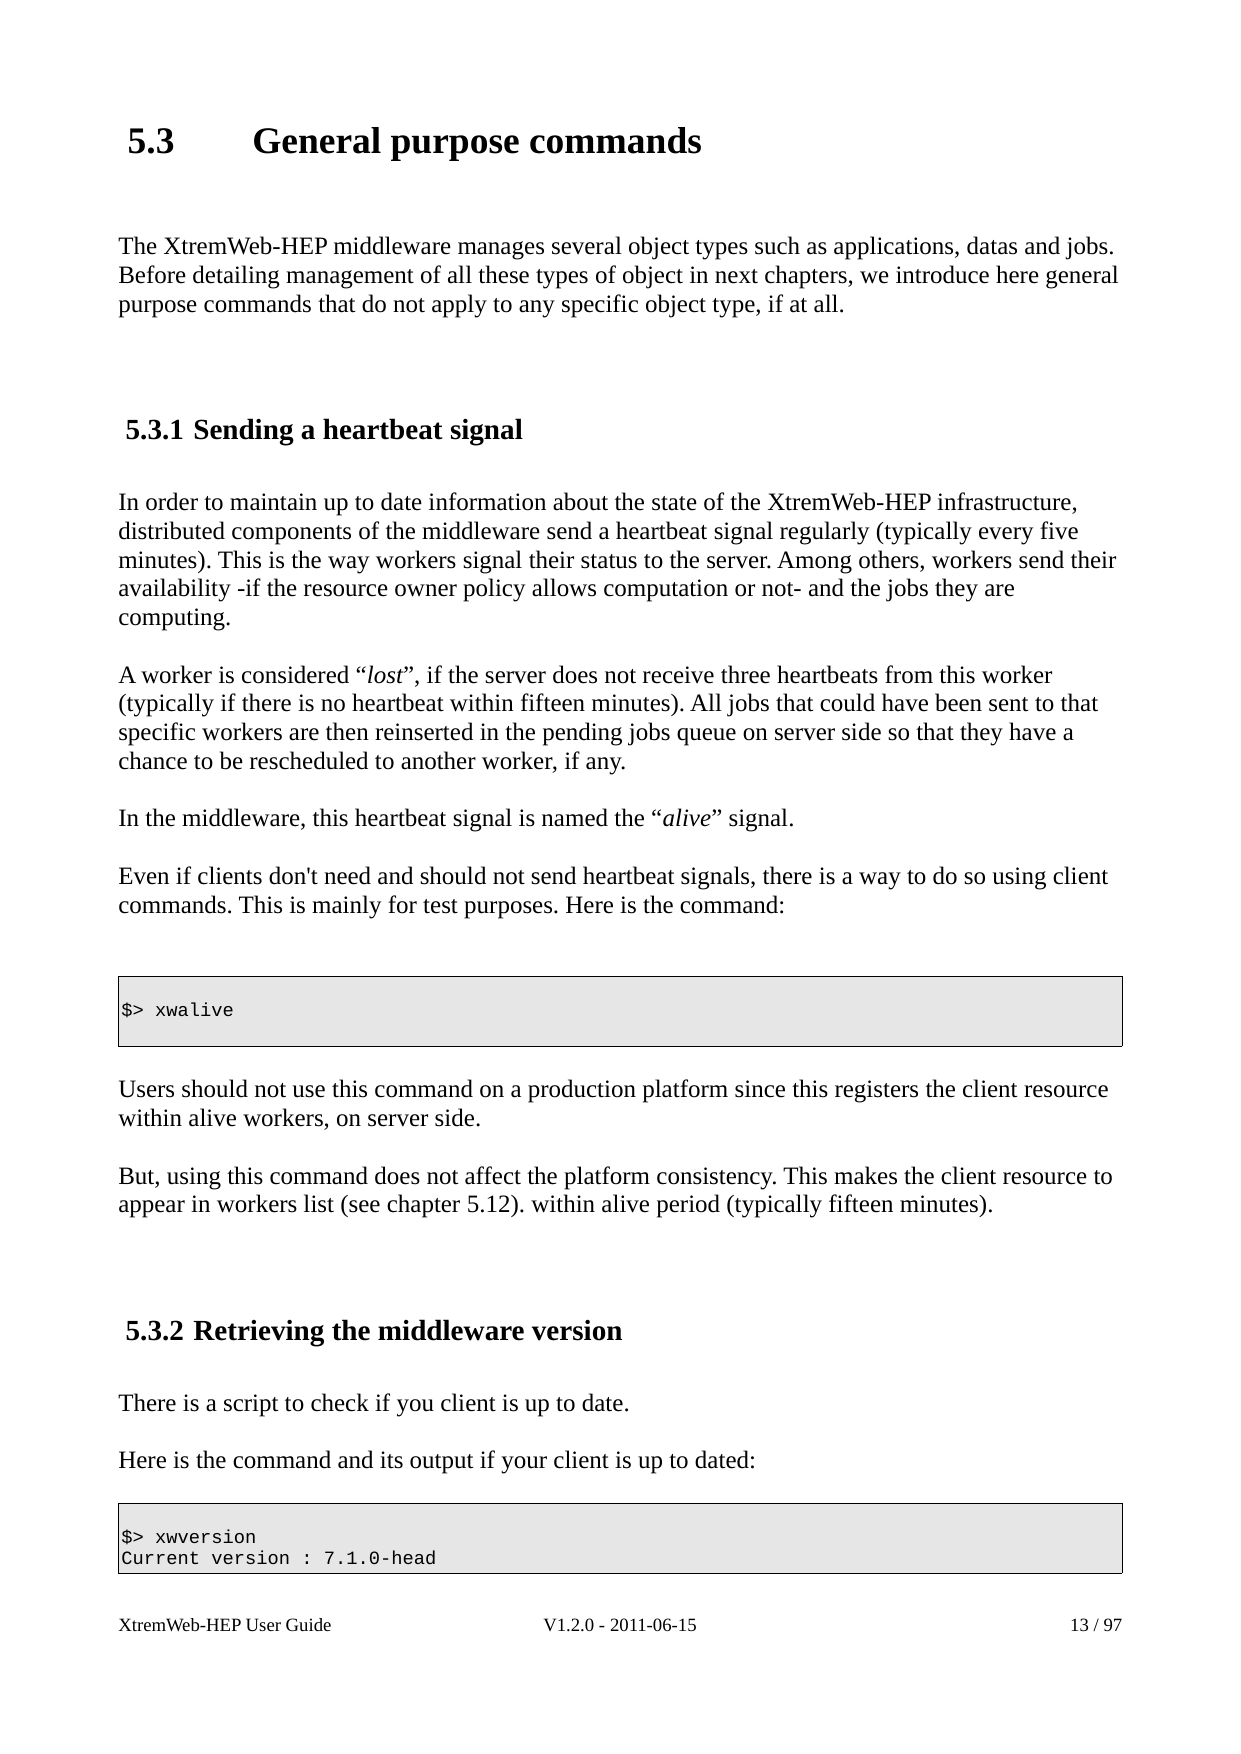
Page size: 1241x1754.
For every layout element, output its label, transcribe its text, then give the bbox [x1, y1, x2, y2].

subtitle Retrieving the middleware version [118, 1313, 1122, 1347]
text In order to maintain up to date information about the state of the XtremWeb-HEP infrastructure, distributed components of the middleware send a heartbeat signal regularly (typically every five minutes). This is the way workers signal their status to the server. Among others, workers send their availability -if the resource owner policy allows computation or not- and the jobs they are computing. [118, 487, 1122, 631]
text Current version : 7.1.0-head [119, 1546, 1122, 1573]
text In the middleware, this heartbeat signal is named the “alive” signal. [118, 803, 1122, 832]
text $> xwalive [119, 997, 1122, 1018]
text The XtremWeb-HEP middleware manages several object types such as applications, datas and jobs. [118, 231, 1122, 260]
text There is a script to check if you client is up to date. [118, 1388, 1122, 1417]
text Users should not use this command on a production platform since this registers the client resource within alive workers, on server side. [118, 1074, 1122, 1132]
text Here is the command and its output if your client is up to dated: [118, 1446, 1122, 1474]
subtitle Sending a heartbeat signal [118, 412, 1122, 446]
text But, using this command does not affect the platform consistency. This makes the client resource to appear in workers list (see chapter 5.12). within alive period (typically fifteen minutes). [118, 1161, 1122, 1218]
text Even if clients don't need and should not send heartbeat signals, there is a way to do so using client commands. This is mainly for test purposes. Here is the command: [118, 861, 1122, 918]
text Before detailing management of all these types of object in next chapters, we introduce here general purpose commands that do not apply to any specific object type, if at all. [118, 260, 1122, 317]
text A worker is considered “lost”, if the server does not receive three heartbeats from this worker (typically if there is no heartbeat within fifteen minutes). All jobs that could have been sent to that specific workers are then reinserted in the pending jobs queue on server side so that they have a chance to be rescheduled to another worker, if any. [118, 660, 1122, 775]
text $> xwversion [119, 1524, 1122, 1546]
subtitle General purpose commands [118, 118, 1122, 161]
